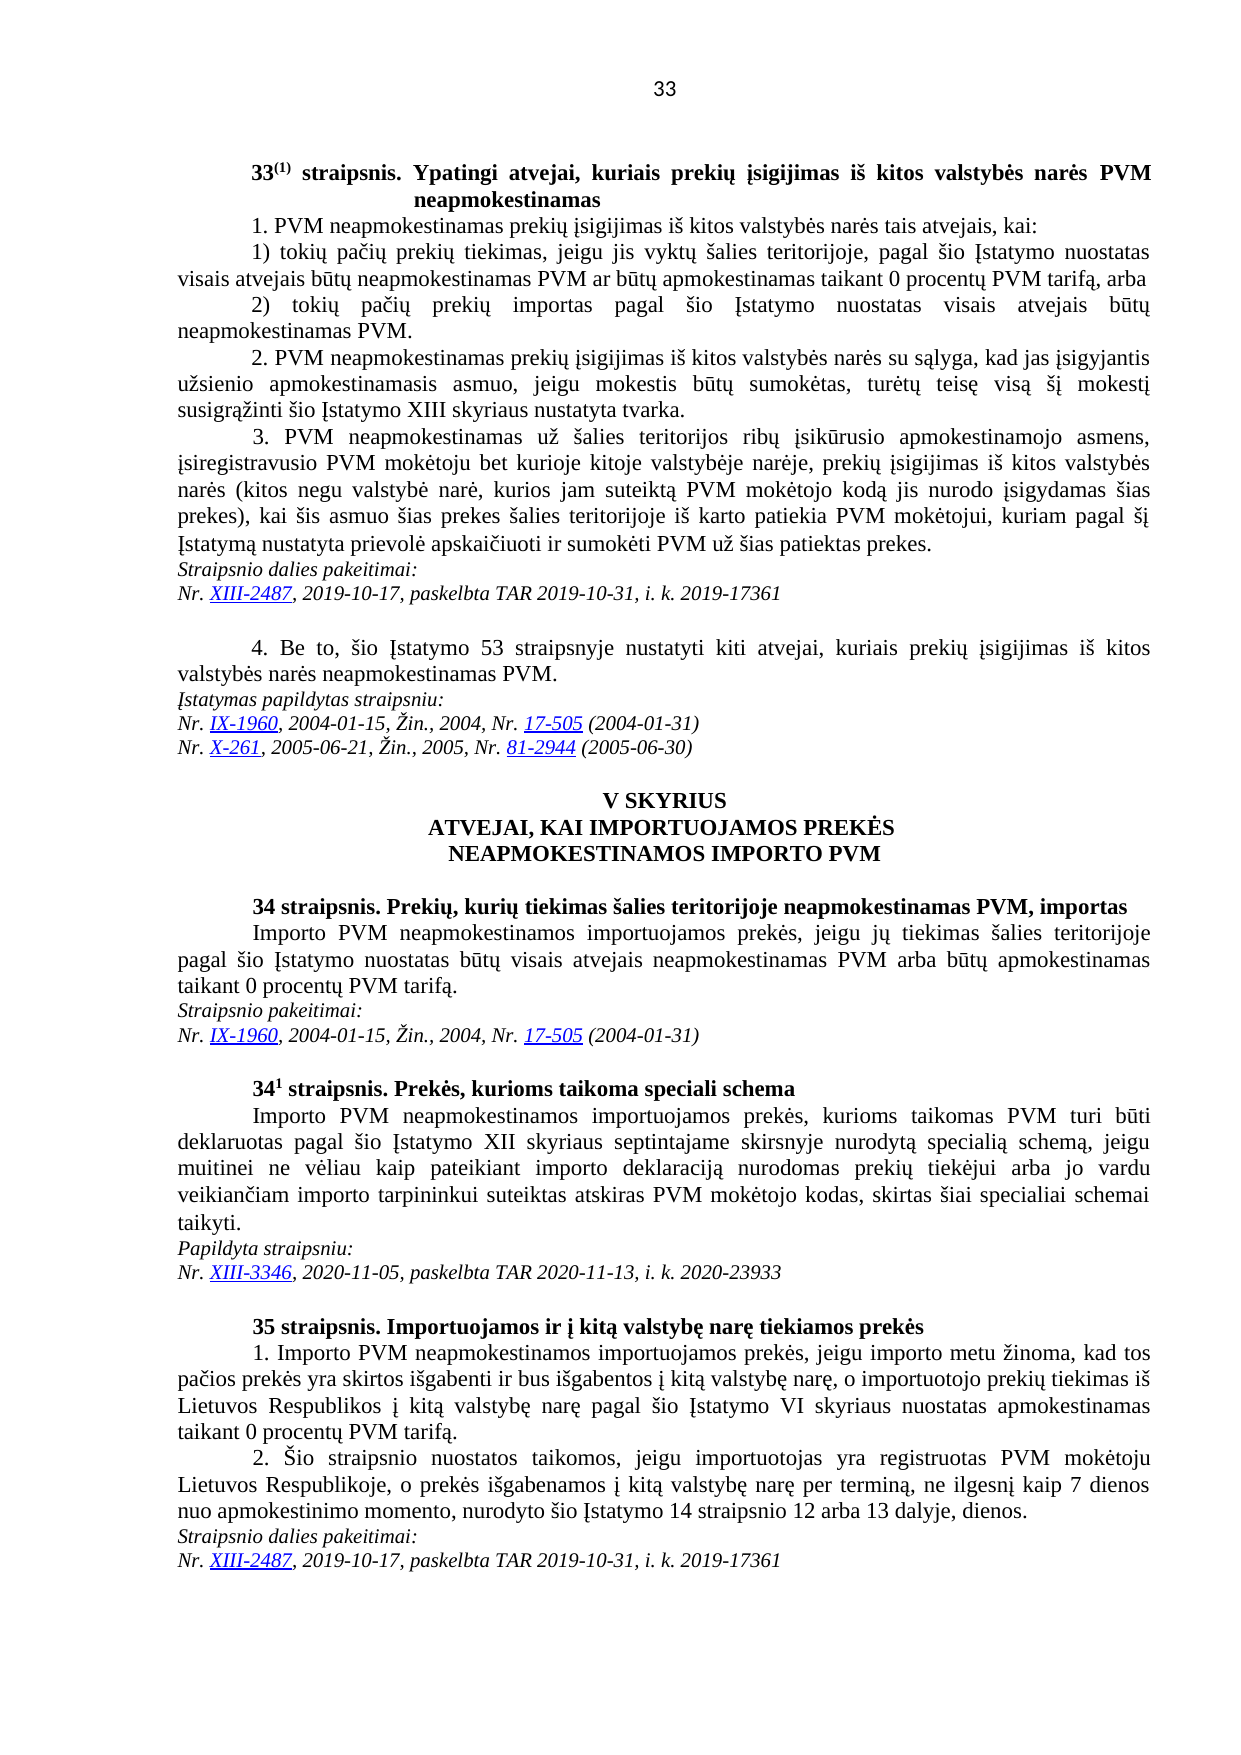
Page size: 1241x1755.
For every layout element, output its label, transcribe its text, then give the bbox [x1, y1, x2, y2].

text 34 straipsnis. Prekių, kurių tiekimas šalies teritorijoje neapmokestinamas PVM, importas [252, 893, 1152, 919]
text Įstatymas papildytas straipsniu: [177, 687, 1152, 711]
text Nr. X-261, 2005-06-21, Žin., 2005, Nr. 81-2944 (2005-06-30) [177, 735, 1152, 759]
text 2) tokių pačių prekių importas pagal šio Įstatymo nuostatas visais atvejais būtų neapmokestinamas PVM. [177, 291, 1152, 344]
text 1) tokių pačių prekių tiekimas, jeigu jis vyktų šalies teritorijoje, pagal šio Įstatymo nuostatas visais atvejais būtų neapmokestinamas PVM ar būtų apmokestinamas taikant 0 procentų PVM tarifą, arba [177, 238, 1152, 291]
text 341 straipsnis. Prekės, kurioms taikoma speciali schema [177, 1075, 1152, 1102]
text Straipsnio dalies pakeitimai: [177, 1523, 1152, 1548]
text Straipsnio dalies pakeitimai: [177, 557, 1152, 581]
text 1. PVM neapmokestinamas prekių įsigijimas iš kitos valstybės narės tais atvejais, kai: [177, 212, 1152, 238]
text 1. Importo PVM neapmokestinamos importuojamos prekės, jeigu importo metu žinoma, kad tos pačios prekės yra skirtos išgabenti ir bus išgabentos į kitą valstybę narę, o importuotojo prekių tiekimas iš Lietuvos Respublikos į kitą valstybę narę pagal šio Įstatymo VI skyriaus nuostatas apmokestinamas taikant 0 procentų PVM tarifą. [177, 1339, 1152, 1444]
text Nr. XIII-2487, 2019-10-17, paskelbta TAR 2019-10-31, i. k. 2019-17361 [177, 581, 1152, 605]
text 2. Šio straipsnio nuostatos taikomos, jeigu importuotojas yra registruotas PVM mokėtoju Lietuvos Respublikoje, o prekės išgabenamos į kitą valstybę narę per terminą, ne ilgesnį kaip 7 dienos nuo apmokestinimo momento, nurodyto šio Įstatymo 14 straipsnio 12 arba 13 dalyje, dienos. [177, 1444, 1152, 1523]
text Importo PVM neapmokestinamos importuojamos prekės, jeigu jų tiekimas šalies teritorijoje pagal šio Įstatymo nuostatas būtų visais atvejais neapmokestinamas PVM arba būtų apmokestinamas taikant 0 procentų PVM tarifą. [177, 919, 1152, 998]
text V SKYRIUS [177, 788, 1152, 814]
text Nr. XIII-2487, 2019-10-17, paskelbta TAR 2019-10-31, i. k. 2019-17361 [177, 1548, 1152, 1572]
text Nr. XIII-3346, 2020-11-05, paskelbta TAR 2020-11-13, i. k. 2020-23933 [177, 1260, 1152, 1284]
text 3. PVM neapmokestinamas už šalies teritorijos ribų įsikūrusio apmokestinamojo asmens, įsiregistravusio PVM mokėtoju bet kurioje kitoje valstybėje narėje, prekių įsigijimas iš kitos valstybės narės (kitos negu valstybė narė, kurios jam suteiktą PVM mokėtojo kodą jis nurodo įsigydamas šias prekes), kai šis asmuo šias prekes šalies teritorijoje iš karto patiekia PVM mokėtojui, kuriam pagal šį Įstatymą nustatyta prievolė apskaičiuoti ir sumokėti PVM už šias patiektas prekes. [177, 423, 1152, 557]
text NEAPMOKESTINAMOS IMPORTO PVM [177, 840, 1152, 867]
text 2. PVM neapmokestinamas prekių įsigijimas iš kitos valstybės narės su sąlyga, kad jas įsigyjantis užsienio apmokestinamasis asmuo, jeigu mokestis būtų sumokėtas, turėtų teisę visą šį mokestį susigrąžinti šio Įstatymo XIII skyriaus nustatyta tvarka. [177, 344, 1152, 423]
text Nr. IX-1960, 2004-01-15, Žin., 2004, Nr. 17-505 (2004-01-31) [177, 711, 1152, 735]
text Straipsnio pakeitimai: [177, 998, 1152, 1022]
text 4. Be to, šio Įstatymo 53 straipsnyje nustatyti kiti atvejai, kuriais prekių įsigijimas iš kitos valstybės narės neapmokestinamas PVM. [177, 634, 1152, 687]
text Papildyta straipsniu: [177, 1236, 1152, 1260]
text 35 straipsnis. Importuojamos ir į kitą valstybę narę tiekiamos prekės [177, 1313, 1152, 1339]
text Importo PVM neapmokestinamos importuojamos prekės, kurioms taikomas PVM turi būti deklaruotas pagal šio Įstatymo XII skyriaus septintajame skirsnyje nurodytą specialią schemą, jeigu muitinei ne vėliau kaip pateikiant importo deklaraciją nurodomas prekių tiekėjui arba jo vardu veikiančiam importo tarpininkui suteiktas atskiras PVM mokėtojo kodas, skirtas šiai specialiai schemai taikyti. [177, 1102, 1152, 1236]
text Nr. IX-1960, 2004-01-15, Žin., 2004, Nr. 17-505 (2004-01-31) [177, 1022, 1152, 1047]
text ATVEJAI, KAI IMPORTUOJAMOS PREKĖS [177, 814, 1152, 840]
text 33(1) straipsnis. Ypatingi atvejai, kuriais prekių įsigijimas iš kitos valstybės narės PVM neapmokestinamas [251, 159, 1152, 212]
